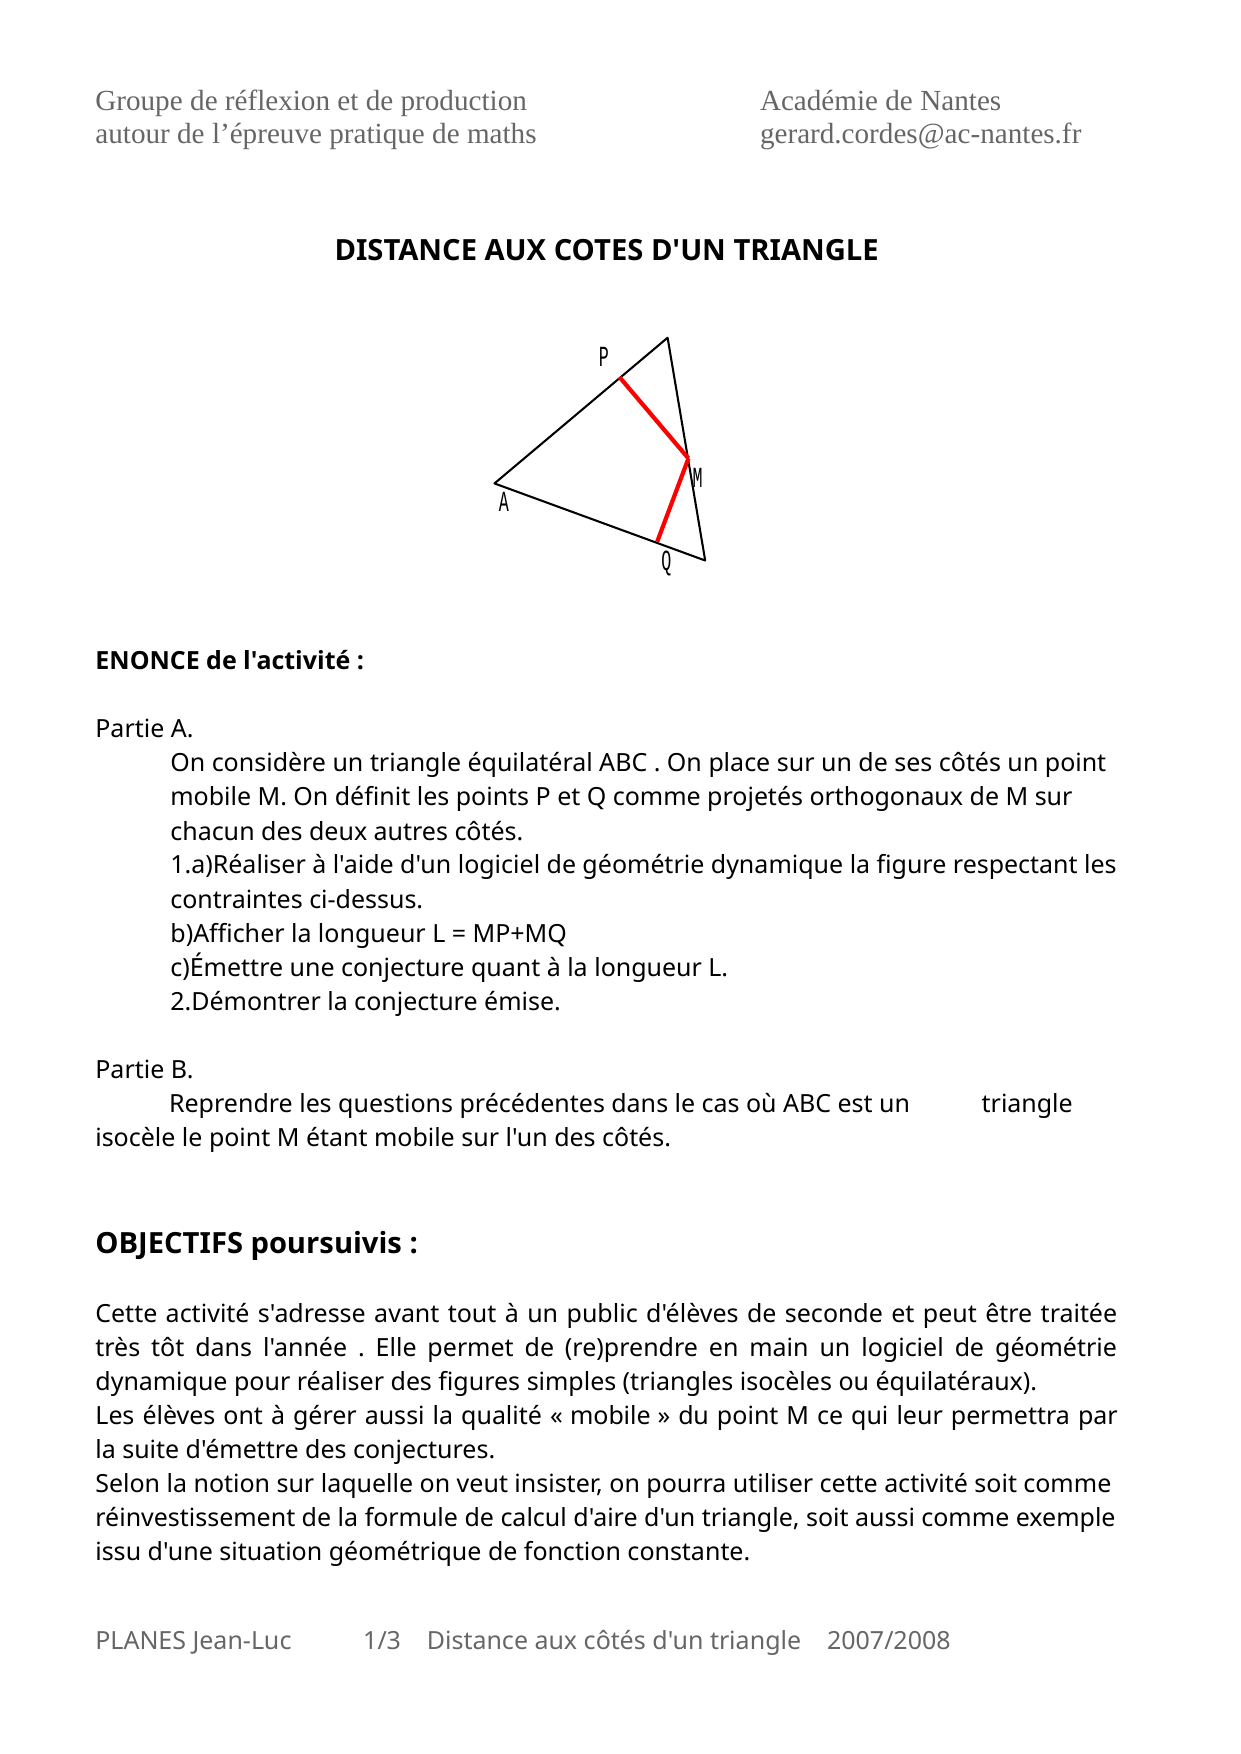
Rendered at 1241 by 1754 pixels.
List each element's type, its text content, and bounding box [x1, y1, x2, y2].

text Les élèves ont à gérer aussi la qualité « mobile » du point M ce qui leur permettra par la suite d'émettre des conjectures. [95, 1398, 1118, 1466]
text Partie B. [95, 1052, 1118, 1086]
text ENONCE de l'activité : [95, 643, 1118, 677]
text DISTANCE AUX COTES D'UN TRIANGLE [95, 229, 1118, 269]
text Partie A. [95, 711, 1118, 745]
text Reprendre les questions précédentes dans le cas où ABC est un triangle isocèle le point M étant mobile sur l'un des côtés. [95, 1086, 1118, 1154]
text Cette activité s'adresse avant tout à un public d'élèves de seconde et peut être traitée très tôt dans l'année . Elle permet de (re)prendre en main un logiciel de géométrie dynamique pour réaliser des figures simples (triangles isocèles ou équilatéraux). [95, 1296, 1118, 1398]
text Selon la notion sur laquelle on veut insister, on pourra utiliser cette activité soit comme réinvestissement de la formule de calcul d'aire d'un triangle, soit aussi comme exemple issu d'une situation géométrique de fonction constante. [95, 1466, 1118, 1568]
list 2.Démontrer la conjecture émise. [133, 983, 1118, 1017]
list 1.a)Réaliser à l'aide d'un logiciel de géométrie dynamique la figure respectant les contraintes ci-dessus. b)Afficher la longueur L = MP+MQ c)Émettre une conjecture quant à la longueur L. [133, 847, 1118, 983]
list On considère un triangle équilatéral ABC . On place sur un de ses côtés un point mobile M. On définit les points P et Q comme projetés orthogonaux de M sur chacun des deux autres côtés. [133, 745, 1118, 847]
text OBJECTIFS poursuivis : [95, 1222, 1118, 1262]
